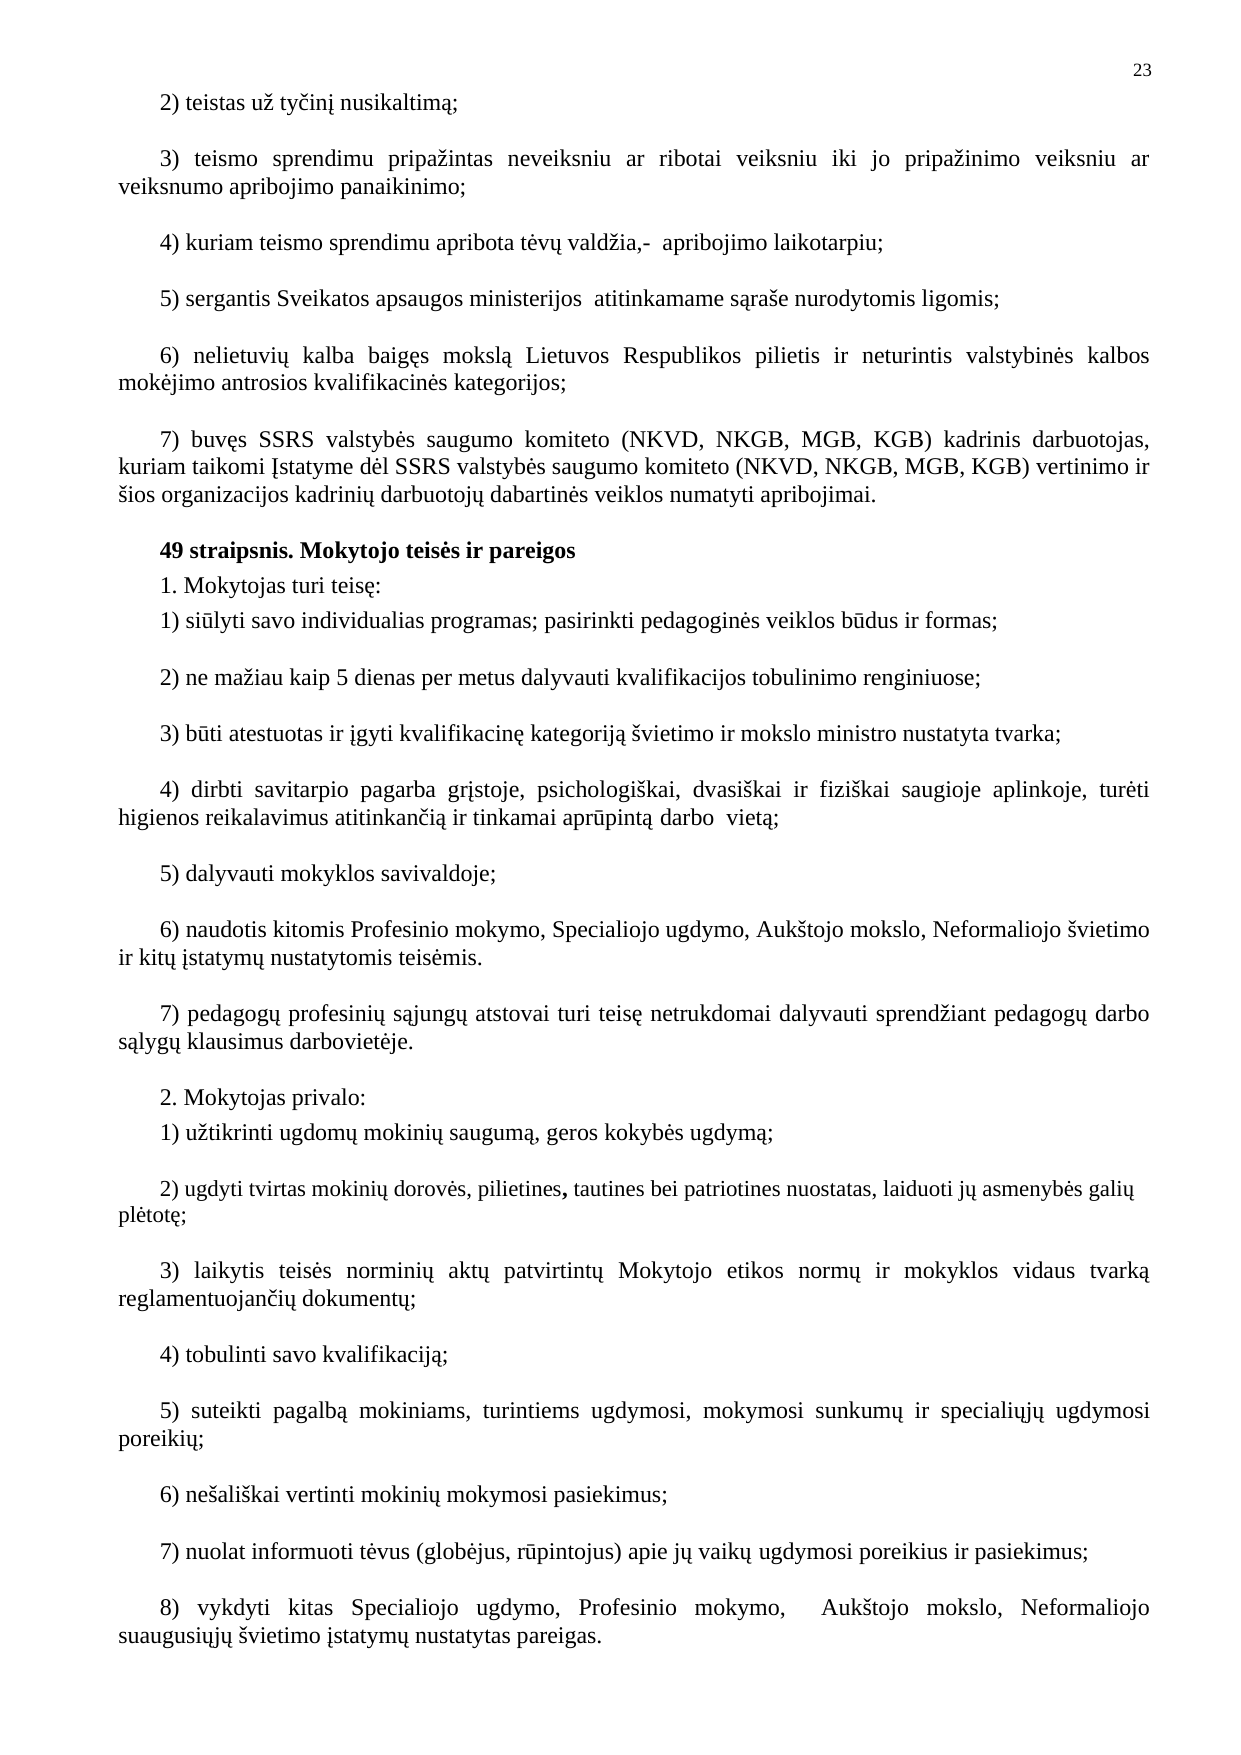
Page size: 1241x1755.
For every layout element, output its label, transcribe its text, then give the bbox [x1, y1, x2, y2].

text 3) būti atestuotas ir įgyti kvalifikacinę kategoriją švietimo ir mokslo ministro nustatyta tvarka; [118, 719, 1152, 746]
text 1. Mokytojas turi teisę: [118, 571, 1152, 599]
text 7) nuolat informuoti tėvus (globėjus, rūpintojus) apie jų vaikų ugdymosi poreikius ir pasiekimus; [118, 1537, 1152, 1564]
text 5) dalyvauti mokyklos savivaldoje; [118, 859, 1152, 887]
text 7) buvęs SSRS valstybės saugumo komiteto (NKVD, NKGB, MGB, KGB) kadrinis darbuotojas, kuriam taikomi Įstatyme dėl SSRS valstybės saugumo komiteto (NKVD, NKGB, MGB, KGB) vertinimo ir šios organizacijos kadrinių darbuotojų dabartinės veiklos numatyti apribojimai. [118, 425, 1152, 508]
text 8) vykdyti kitas Specialiojo ugdymo, Profesinio mokymo, Aukštojo mokslo, Neformaliojo suaugusiųjų švietimo įstatymų nustatytas pareigas. [118, 1593, 1152, 1648]
text 2. Mokytojas privalo: [118, 1083, 1152, 1111]
text 2) ugdyti tvirtas mokinių dorovės, pilietines, tautines bei patriotines nuostatas, laiduoti jų asmenybės galių plėtotę; [118, 1175, 1152, 1227]
text 4) kuriam teismo sprendimu apribota tėvų valdžia,- apribojimo laikotarpiu; [118, 228, 1152, 256]
text 3) teismo sprendimu pripažintas neveiksniu ar ribotai veiksniu iki jo pripažinimo veiksniu ar veiksnumo apribojimo panaikinimo; [118, 144, 1152, 199]
text 6) nešališkai vertinti mokinių mokymosi pasiekimus; [118, 1480, 1152, 1508]
text 3) laikytis teisės norminių aktų patvirtintų Mokytojo etikos normų ir mokyklos vidaus tvarką reglamentuojančių dokumentų; [118, 1256, 1152, 1311]
text 4) dirbti savitarpio pagarba grįstoje, psichologiškai, dvasiškai ir fiziškai saugioje aplinkoje, turėti higienos reikalavimus atitinkančią ir tinkamai aprūpintą darbo vietą; [118, 775, 1152, 830]
text 1) siūlyti savo individualias programas; pasirinkti pedagoginės veiklos būdus ir formas; [118, 606, 1152, 634]
text 6) naudotis kitomis Profesinio mokymo, Specialiojo ugdymo, Aukštojo mokslo, Neformaliojo švietimo ir kitų įstatymų nustatytomis teisėmis. [118, 916, 1152, 971]
text 6) nelietuvių kalba baigęs mokslą Lietuvos Respublikos pilietis ir neturintis valstybinės kalbos mokėjimo antrosios kvalifikacinės kategorijos; [118, 341, 1152, 396]
text 49 straipsnis. Mokytojo teisės ir pareigos [118, 536, 1152, 564]
text 2) teistas už tyčinį nusikaltimą; [118, 88, 1152, 115]
text 1) užtikrinti ugdomų mokinių saugumą, geros kokybės ugdymą; [118, 1118, 1152, 1146]
text 5) sergantis Sveikatos apsaugos ministerijos atitinkamame sąraše nurodytomis ligomis; [118, 284, 1152, 312]
text 4) tobulinti savo kvalifikaciją; [118, 1340, 1152, 1368]
text 5) suteikti pagalbą mokiniams, turintiems ugdymosi, mokymosi sunkumų ir specialiųjų ugdymosi poreikių; [118, 1396, 1152, 1452]
text 2) ne mažiau kaip 5 dienas per metus dalyvauti kvalifikacijos tobulinimo renginiuose; [118, 662, 1152, 690]
text 7) pedagogų profesinių sąjungų atstovai turi teisę netrukdomai dalyvauti sprendžiant pedagogų darbo sąlygų klausimus darbovietėje. [118, 999, 1152, 1055]
